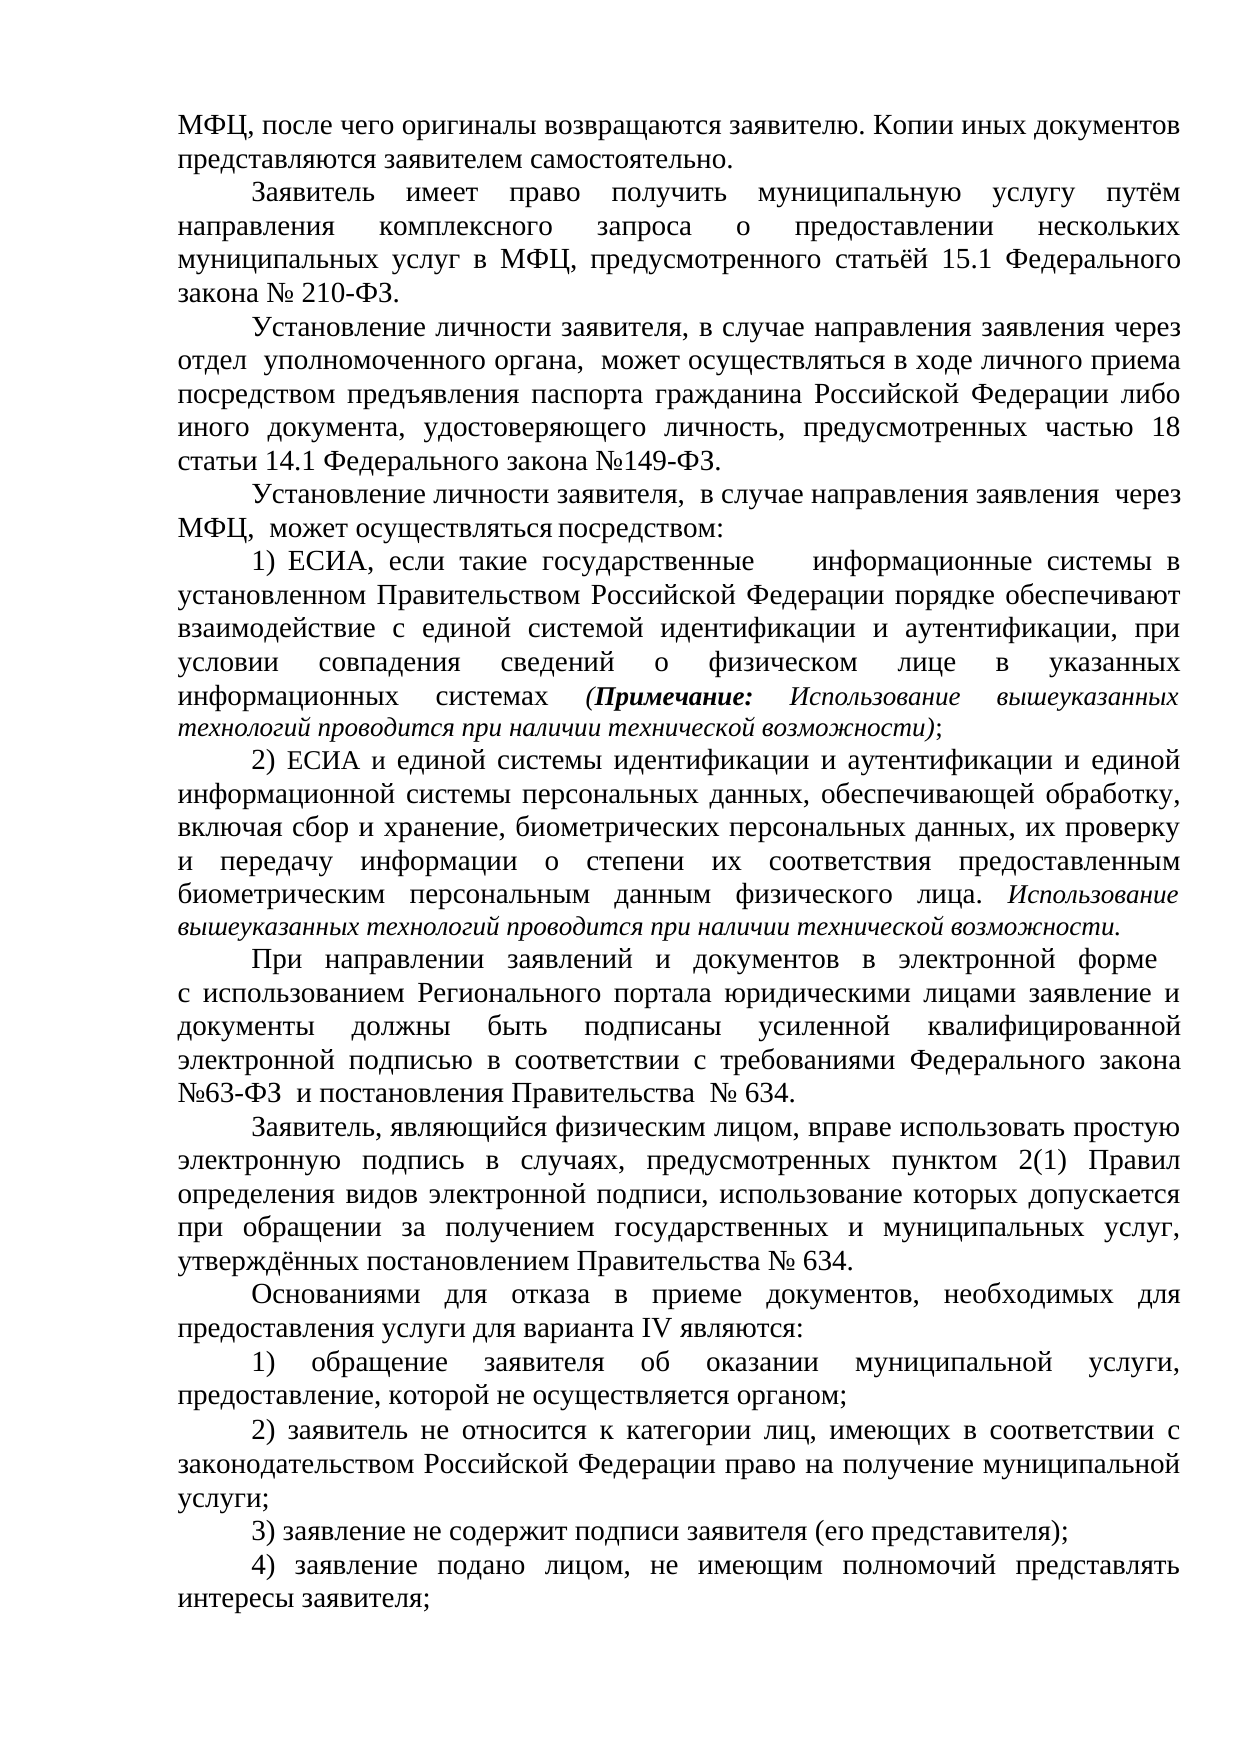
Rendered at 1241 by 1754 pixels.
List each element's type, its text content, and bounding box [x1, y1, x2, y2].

text МФЦ, после чего оригиналы возвращаются заявителю. Копии иных документов представляются заявителем самостоятельно. [177, 107, 1181, 174]
text 1) обращение заявителя об оказании муниципальной услуги, предоставление, которой не осуществляется органом; [177, 1344, 1181, 1411]
text 2) заявитель не относится к категории лиц, имеющих в соответствии с законодательством Российской Федерации право на получение муниципальной услуги; [177, 1411, 1181, 1513]
text 3) заявление не содержит подписи заявителя (его представителя); [177, 1513, 1181, 1547]
text 2) ЕСИА и единой системы идентификации и аутентификации и единой информационной системы персональных данных, обеспечивающей обработку, включая сбор и хранение, биометрических персональных данных, их проверку и передачу информации о степени их соответствия предоставленным биометрическим персональным данным физического лица. Использование вышеуказанных технологий проводится при наличии технической возможности. [177, 742, 1181, 941]
text 4) заявление подано лицом, не имеющим полномочий представлять интересы заявителя; [177, 1547, 1181, 1614]
text Установление личности заявителя, в случае направления заявления через МФЦ, может осуществляться посредством: [177, 476, 1181, 543]
text При направлении заявлений и документов в электронной форме с использованием Регионального портала юридическими лицами заявление и документы должны быть подписаны усиленной квалифицированной электронной подписью в соответствии с требованиями Федерального закона №63-ФЗ и постановления Правительства № 634. [177, 941, 1181, 1109]
text Установление личности заявителя, в случае направления заявления через отдел уполномоченного органа, может осуществляться в ходе личного приема посредством предъявления паспорта гражданина Российской Федерации либо иного документа, удостоверяющего личность, предусмотренных частью 18 статьи 14.1 Федерального закона №149-ФЗ. [177, 309, 1181, 476]
text Заявитель имеет право получить муниципальную услугу путём направления комплексного запроса о предоставлении нескольких муниципальных услуг в МФЦ, предусмотренного статьёй 15.1 Федерального закона № 210-ФЗ. [177, 174, 1181, 309]
text Заявитель, являющийся физическим лицом, вправе использовать простую электронную подпись в случаях, предусмотренных пунктом 2(1) Правил определения видов электронной подписи, использование которых допускается при обращении за получением государственных и муниципальных услуг, утверждённых постановлением Правительства № 634. [177, 1109, 1181, 1277]
text 1) ЕСИА, если такие государственные информационные системы в установленном Правительством Российской Федерации порядке обеспечивают взаимодействие с единой системой идентификации и аутентификации, при условии совпадения сведений о физическом лице в указанных информационных системах (Примечание: Использование вышеуказанных технологий проводится при наличии технической возможности); [177, 543, 1181, 742]
text Основаниями для отказа в приеме документов, необходимых для предоставления услуги для варианта IV являются: [177, 1277, 1181, 1344]
